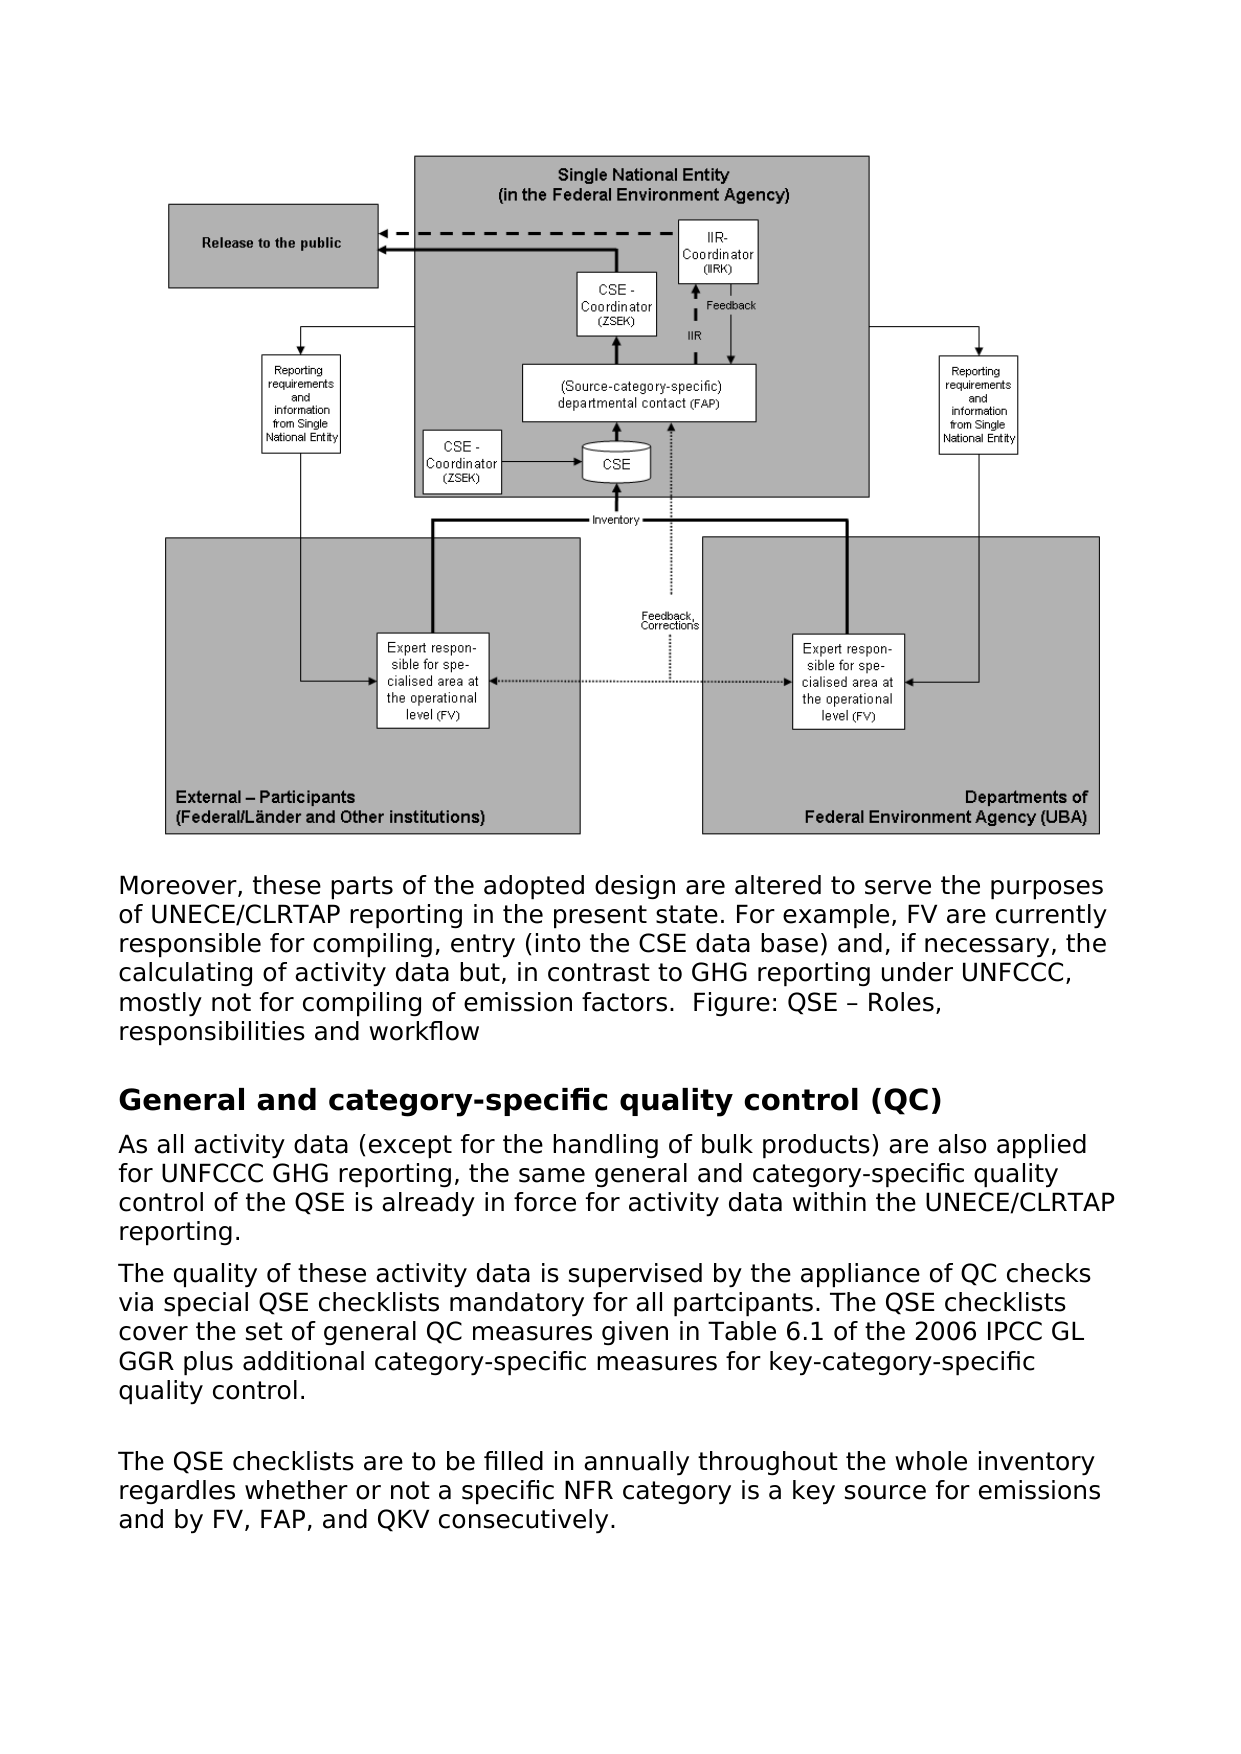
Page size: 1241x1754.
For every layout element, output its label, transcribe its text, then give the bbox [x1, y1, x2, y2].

text The QSE checklists are to be filled in annually throughout the whole inventory regardles whether or not a specific NFR category is a key source for emissions and by FV, FAP, and QKV consecutively. [118, 1447, 1122, 1534]
picture [118, 118, 1123, 871]
text The quality of these activity data is supervised by the appliance of QC checks via special QSE checklists mandatory for all partcipants. The QSE checklists cover the set of general QC measures given in Table 6.1 of the 2006 IPCC GL GGR plus additional category-specific measures for key-category-specific quality control. [118, 1259, 1122, 1434]
subtitle General and category-specific quality control (QC) [118, 1083, 1122, 1117]
text Moreover, these parts of the adopted design are altered to serve the purposes of UNECE/CLRTAP reporting in the present state. For example, FV are currently responsible for compiling, entry (into the CSE data base) and, if necessary, the calculating of activity data but, in contrast to GHG reporting under UNFCCC, mostly not for compiling of emission factors. Figure: QSE – Roles, responsibilities and workflow [118, 871, 1122, 1046]
text As all activity data (except for the handling of bulk products) are also applied for UNFCCC GHG reporting, the same general and category-specific quality control of the QSE is already in force for activity data within the UNECE/CLRTAP reporting. [118, 1130, 1122, 1247]
